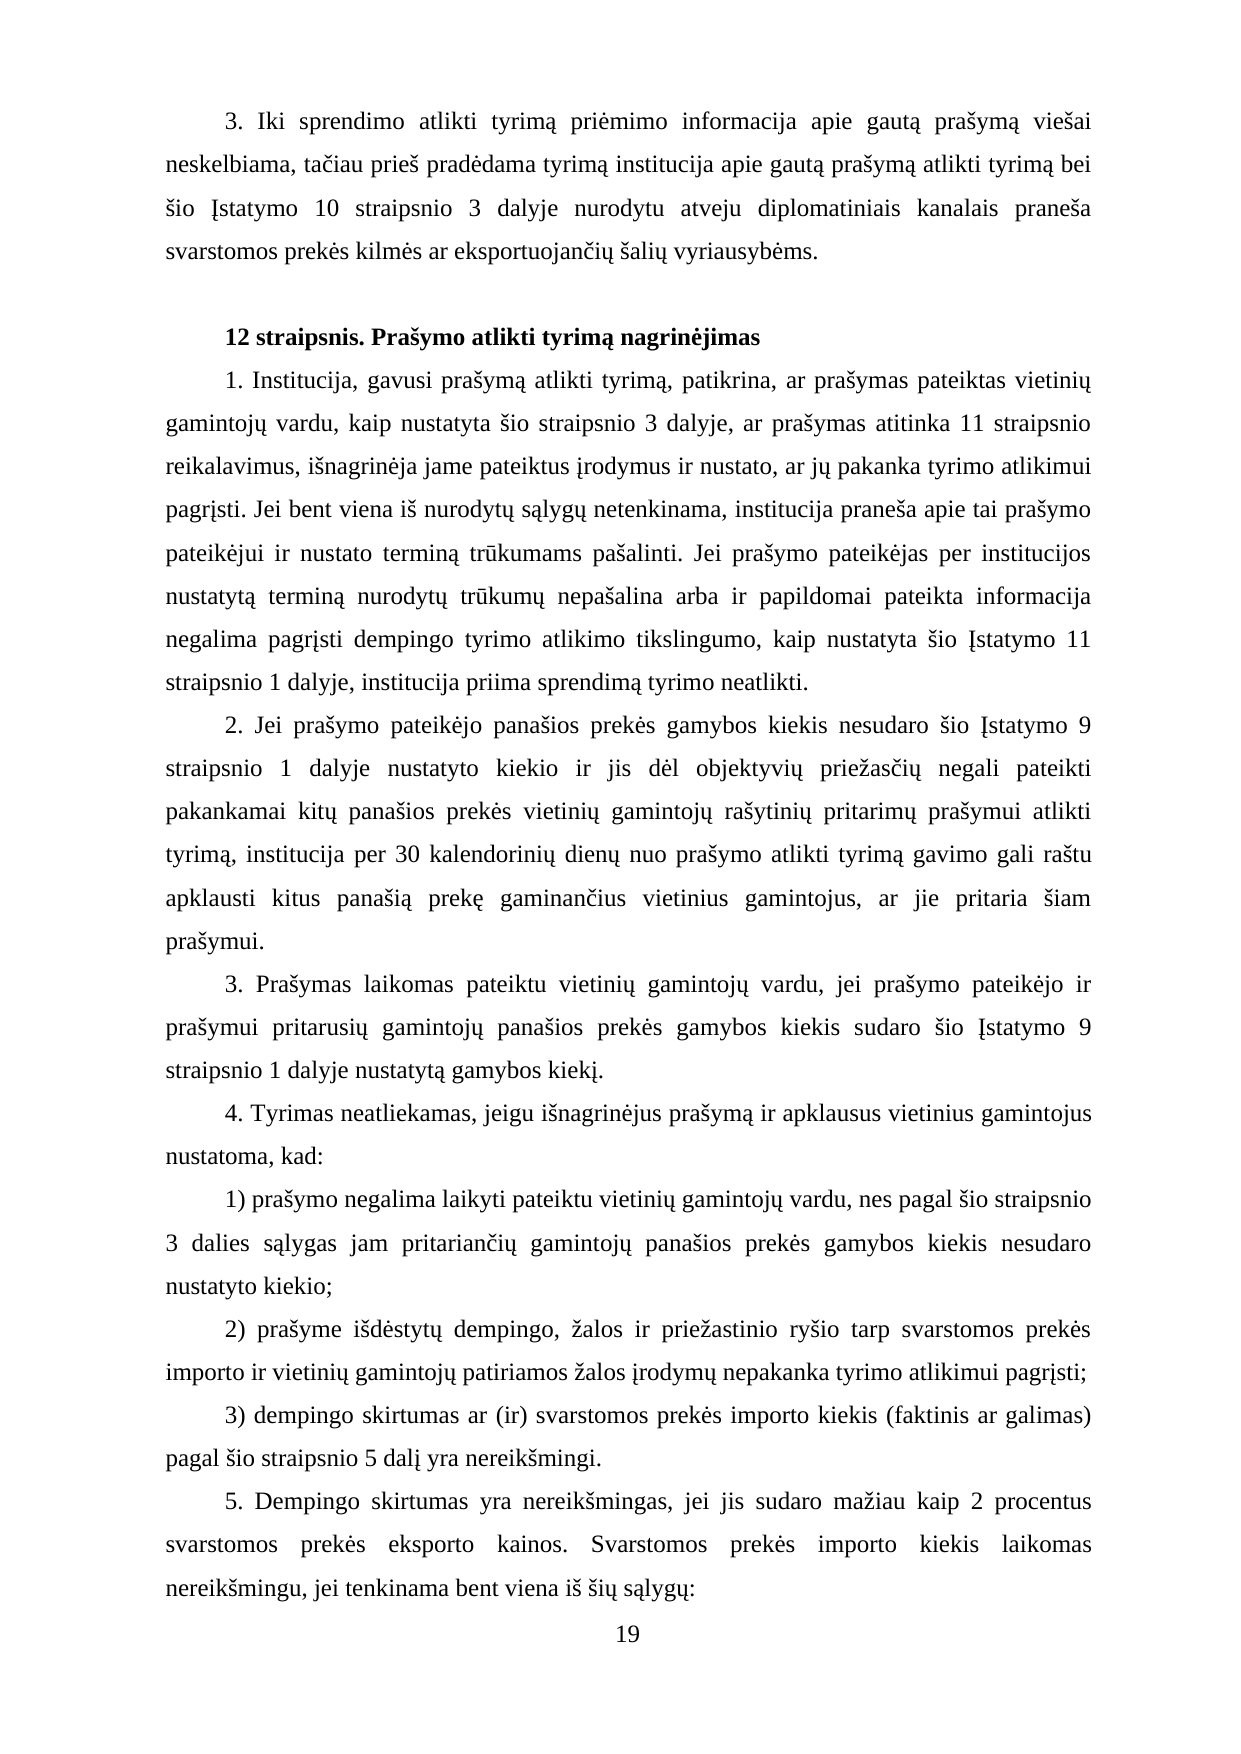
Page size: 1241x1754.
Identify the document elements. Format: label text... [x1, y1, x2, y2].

text 12 straipsnis. Prašymo atlikti tyrimą nagrinėjimas [165, 322, 1092, 351]
text 3) dempingo skirtumas ar (ir) svarstomos prekės importo kiekis (faktinis ar galimas) pagal šio straipsnio 5 dalį yra nereikšmingi. [165, 1400, 1092, 1472]
text 1. Institucija, gavusi prašymą atlikti tyrimą, patikrina, ar prašymas pateiktas vietinių gamintojų vardu, kaip nustatyta šio straipsnio 3 dalyje, ar prašymas atitinka 11 straipsnio reikalavimus, išnagrinėja jame pateiktus įrodymus ir nustato, ar jų pakanka tyrimo atlikimui pagrįsti. Jei bent viena iš nurodytų sąlygų netenkinama, institucija praneša apie tai prašymo pateikėjui ir nustato terminą trūkumams pašalinti. Jei prašymo pateikėjas per institucijos nustatytą terminą nurodytų trūkumų nepašalina arba ir papildomai pateikta informacija negalima pagrįsti dempingo tyrimo atlikimo tikslingumo, kaip nustatyta šio Įstatymo 11 straipsnio 1 dalyje, institucija priima sprendimą tyrimo neatlikti. [165, 365, 1092, 696]
text 3. Iki sprendimo atlikti tyrimą priėmimo informacija apie gautą prašymą viešai neskelbiama, tačiau prieš pradėdama tyrimą institucija apie gautą prašymą atlikti tyrimą bei šio Įstatymo 10 straipsnio 3 dalyje nurodytu atveju diplomatiniais kanalais praneša svarstomos prekės kilmės ar eksportuojančių šalių vyriausybėms. [165, 106, 1092, 264]
text 3. Prašymas laikomas pateiktu vietinių gamintojų vardu, jei prašymo pateikėjo ir prašymui pritarusių gamintojų panašios prekės gamybos kiekis sudaro šio Įstatymo 9 straipsnio 1 dalyje nustatytą gamybos kiekį. [165, 969, 1092, 1084]
text 1) prašymo negalima laikyti pateiktu vietinių gamintojų vardu, nes pagal šio straipsnio 3 dalies sąlygas jam pritariančių gamintojų panašios prekės gamybos kiekis nesudaro nustatyto kiekio; [165, 1184, 1092, 1299]
text 2) prašyme išdėstytų dempingo, žalos ir priežastinio ryšio tarp svarstomos prekės importo ir vietinių gamintojų patiriamos žalos įrodymų nepakanka tyrimo atlikimui pagrįsti; [165, 1314, 1092, 1386]
text 2. Jei prašymo pateikėjo panašios prekės gamybos kiekis nesudaro šio Įstatymo 9 straipsnio 1 dalyje nustatyto kiekio ir jis dėl objektyvių priežasčių negali pateikti pakankamai kitų panašios prekės vietinių gamintojų rašytinių pritarimų prašymui atlikti tyrimą, institucija per 30 kalendorinių dienų nuo prašymo atlikti tyrimą gavimo gali raštu apklausti kitus panašią prekę gaminančius vietinius gamintojus, ar jie pritaria šiam prašymui. [165, 710, 1092, 954]
text 5. Dempingo skirtumas yra nereikšmingas, jei jis sudaro mažiau kaip 2 procentus svarstomos prekės eksporto kainos. Svarstomos prekės importo kiekis laikomas nereikšmingu, jei tenkinama bent viena iš šių sąlygų: [165, 1486, 1092, 1601]
text 4. Tyrimas neatliekamas, jeigu išnagrinėjus prašymą ir apklausus vietinius gamintojus nustatoma, kad: [165, 1098, 1092, 1170]
